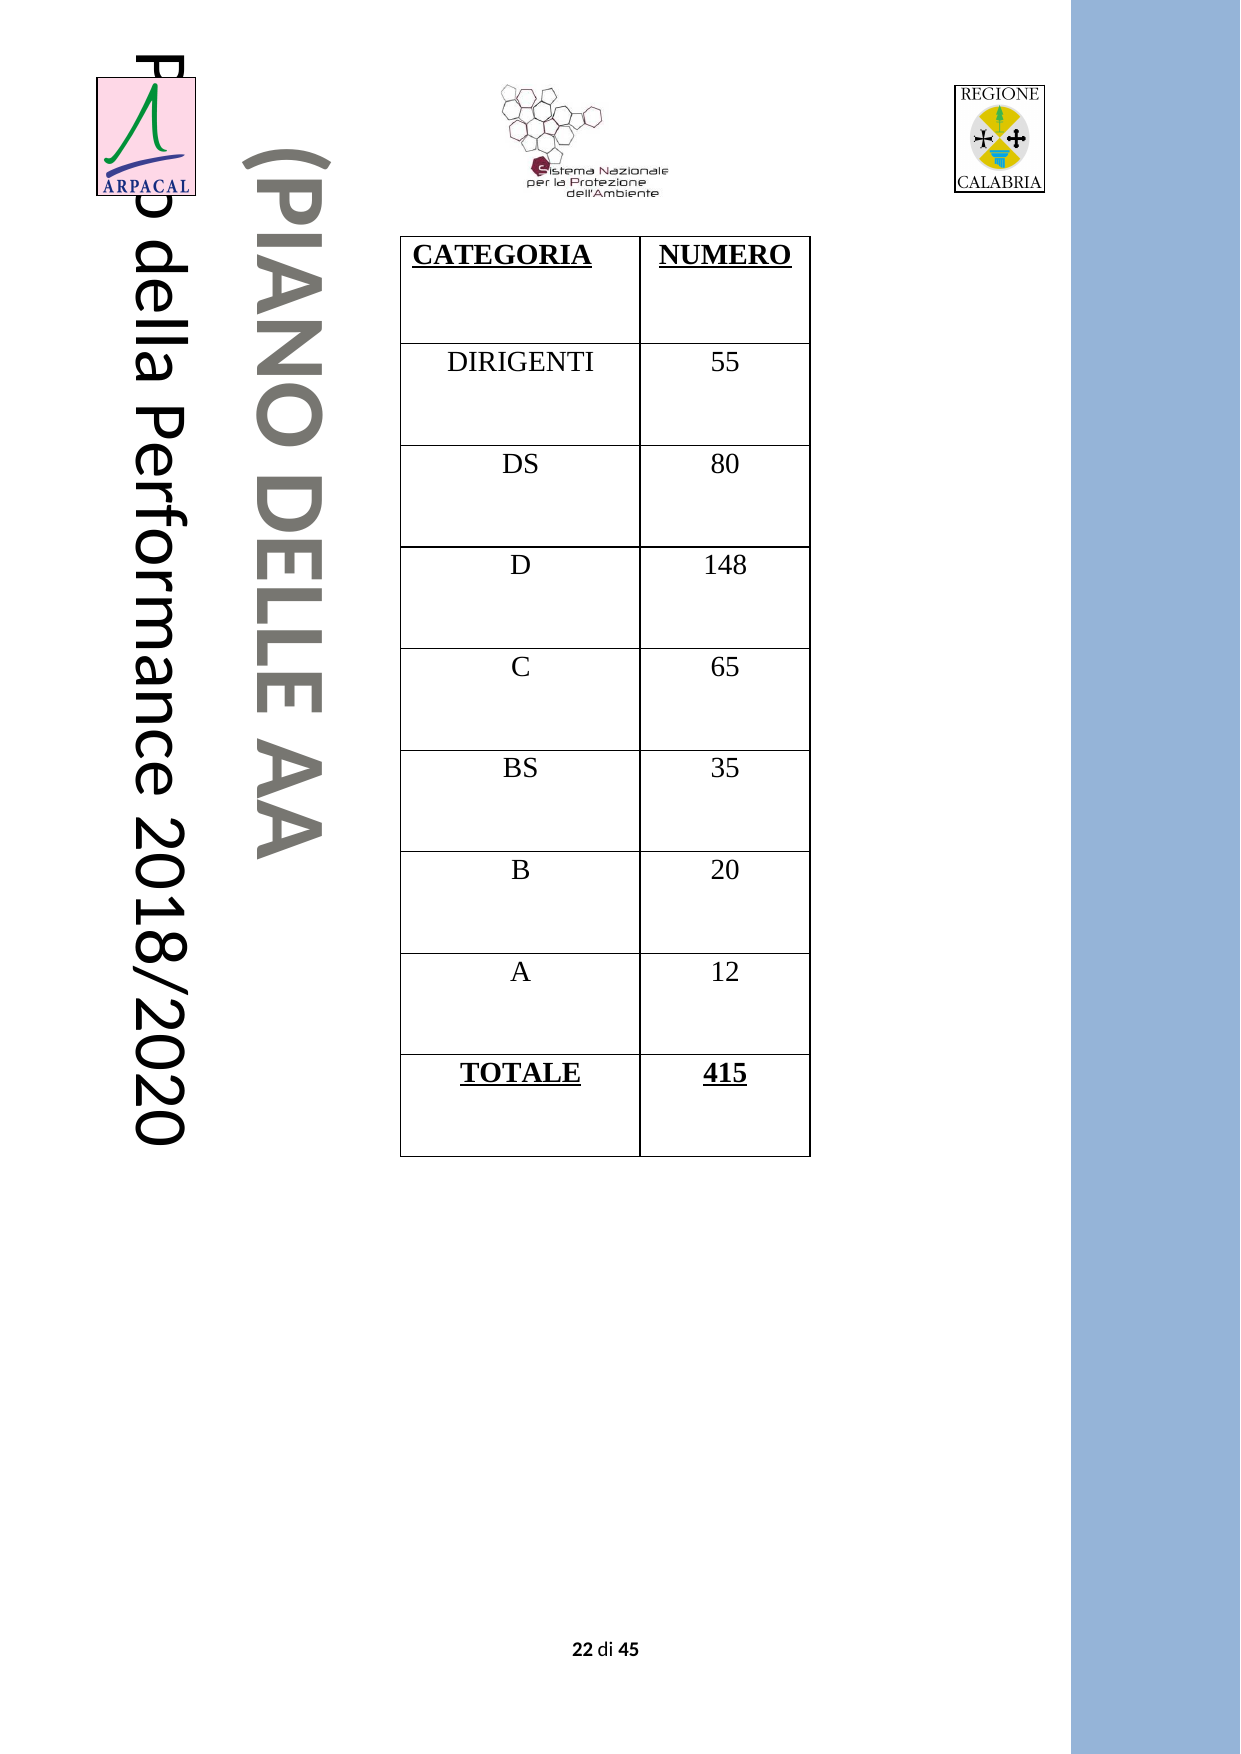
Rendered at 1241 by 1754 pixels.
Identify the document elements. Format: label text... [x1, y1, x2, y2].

table_cell TOTALE [401, 1055, 639, 1156]
table_cell DIRIGENTI [401, 344, 639, 445]
table_cell 12 [641, 954, 809, 1054]
table_cell 35 [641, 751, 809, 851]
table_cell A [401, 954, 639, 1054]
table_cell 80 [641, 446, 809, 546]
table_cell BS [401, 751, 639, 851]
table_header NUMERO [641, 237, 809, 343]
table_cell C [401, 649, 639, 749]
table_cell 148 [641, 548, 809, 648]
table_cell 55 [641, 344, 809, 445]
table_cell 415 [641, 1055, 809, 1156]
table_header CATEGORIA [401, 237, 639, 343]
table_cell B [401, 852, 639, 953]
table_cell 65 [641, 649, 809, 749]
table_cell DS [401, 446, 639, 546]
table_cell D [401, 548, 639, 648]
table_cell 20 [641, 852, 809, 953]
